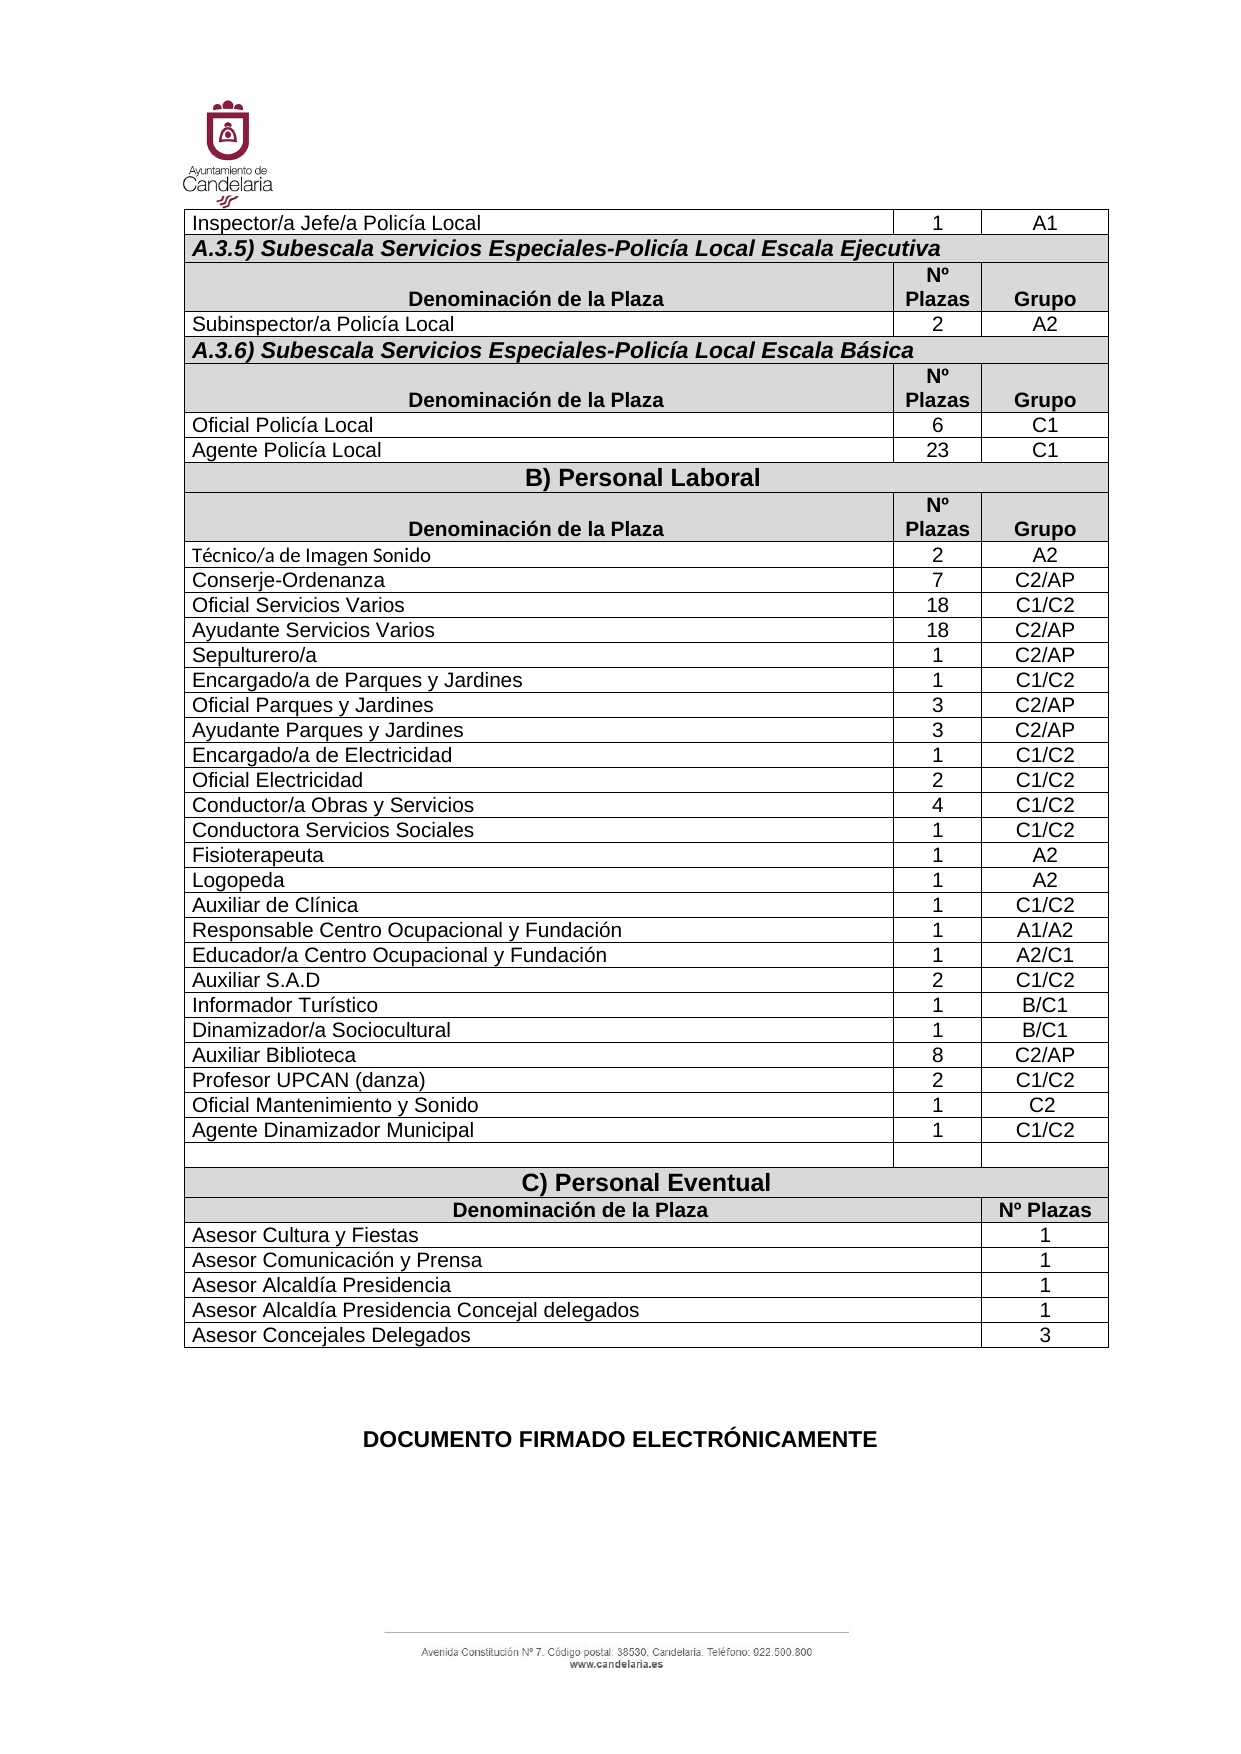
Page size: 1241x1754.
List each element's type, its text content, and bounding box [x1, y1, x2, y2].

table_cell C1/C2 [982, 668, 1108, 692]
table_cell Asesor Alcaldía Presidencia [185, 1273, 981, 1297]
table_cell A2 [982, 312, 1108, 336]
table_cell Oficial Mantenimiento y Sonido [185, 1093, 893, 1117]
table_cell 1 [894, 1093, 981, 1117]
table_cell Denominación de la Plaza [185, 1198, 981, 1222]
table_cell Conductor/a Obras y Servicios [185, 793, 893, 817]
table_cell Auxiliar Biblioteca [185, 1043, 893, 1067]
table_cell 1 [894, 818, 981, 842]
table_cell A.3.5) Subescala Servicios Especiales-Policía Local Escala Ejecutiva [185, 235, 1108, 262]
table_cell C) Personal Eventual [185, 1168, 1108, 1197]
table_cell Sepulturero/a [185, 643, 893, 667]
table_cell Logopeda [185, 868, 893, 892]
table_cell C1 [982, 413, 1108, 437]
table_cell Nº Plazas [982, 1198, 1108, 1222]
table_cell 2 [894, 968, 981, 992]
table_cell Nº Plazas [894, 364, 981, 412]
table_cell C2/AP [982, 718, 1108, 742]
table_cell Grupo [982, 493, 1108, 541]
table_cell Encargado/a de Parques y Jardines [185, 668, 893, 692]
table_cell Auxiliar de Clínica [185, 893, 893, 917]
table_cell 3 [894, 718, 981, 742]
table_cell 23 [894, 438, 981, 462]
table_cell Ayudante Parques y Jardines [185, 718, 893, 742]
table_cell C1/C2 [982, 1068, 1108, 1092]
table_cell Nº Plazas [894, 493, 981, 541]
table_cell Oficial Policía Local [185, 413, 893, 437]
table_cell Informador Turístico [185, 993, 893, 1017]
table_cell Agente Dinamizador Municipal [185, 1118, 893, 1142]
table_cell Conductora Servicios Sociales [185, 818, 893, 842]
table_cell A2/C1 [982, 943, 1108, 967]
table_cell Asesor Concejales Delegados [185, 1323, 981, 1347]
table_cell A1/A2 [982, 918, 1108, 942]
table_cell A.3.6) Subescala Servicios Especiales-Policía Local Escala Básica [185, 337, 1108, 363]
table_cell C1/C2 [982, 968, 1108, 992]
table_cell 18 [894, 593, 981, 617]
table_cell 1 [894, 743, 981, 767]
table_cell 6 [894, 413, 981, 437]
table_cell Denominación de la Plaza [185, 364, 893, 412]
table_cell Fisioterapeuta [185, 843, 893, 867]
table_cell 1 [894, 843, 981, 867]
table_cell B) Personal Laboral [185, 463, 1108, 492]
table_cell A2 [982, 542, 1108, 567]
table_cell 1 [894, 918, 981, 942]
table_cell 1 [982, 1223, 1108, 1247]
table_cell Denominación de la Plaza [185, 263, 893, 311]
table_cell [982, 1143, 1108, 1167]
table_cell C1/C2 [982, 1118, 1108, 1142]
table_cell 2 [894, 1068, 981, 1092]
table_cell C2/AP [982, 618, 1108, 642]
table_cell 2 [894, 542, 981, 567]
table_cell Encargado/a de Electricidad [185, 743, 893, 767]
table_cell C2/AP [982, 568, 1108, 592]
table_cell 18 [894, 618, 981, 642]
table_cell C1/C2 [982, 818, 1108, 842]
table_cell Subinspector/a Policía Local [185, 312, 893, 336]
table_cell Nº Plazas [894, 263, 981, 311]
table_cell C1/C2 [982, 768, 1108, 792]
table_cell 1 [894, 643, 981, 667]
table_cell Profesor UPCAN (danza) [185, 1068, 893, 1092]
table_cell 1 [894, 1018, 981, 1042]
table_cell A2 [982, 868, 1108, 892]
table_cell 7 [894, 568, 981, 592]
table_cell 1 [894, 893, 981, 917]
table_cell C1/C2 [982, 743, 1108, 767]
table_cell 3 [982, 1323, 1108, 1347]
table_cell C1/C2 [982, 793, 1108, 817]
table_cell 1 [894, 1118, 981, 1142]
table_cell Inspector/a Jefe/a Policía Local [185, 210, 893, 234]
table_cell 2 [894, 768, 981, 792]
table_cell 1 [982, 1273, 1108, 1297]
table_cell Educador/a Centro Ocupacional y Fundación [185, 943, 893, 967]
table_cell A2 [982, 843, 1108, 867]
table_cell 1 [894, 668, 981, 692]
table_cell 3 [894, 693, 981, 717]
table_cell B/C1 [982, 1018, 1108, 1042]
text DOCUMENTO FIRMADO ELECTRÓNICAMENTE [177, 1426, 1063, 1452]
table_cell 8 [894, 1043, 981, 1067]
table_cell [894, 1143, 981, 1167]
table_cell [185, 1143, 893, 1167]
table_cell C2/AP [982, 643, 1108, 667]
table_cell Técnico/a de Imagen Sonido [185, 542, 893, 567]
table_cell 1 [894, 993, 981, 1017]
table_cell A1 [982, 210, 1108, 234]
table_cell Dinamizador/a Sociocultural [185, 1018, 893, 1042]
table_cell Conserje-Ordenanza [185, 568, 893, 592]
table_cell 1 [982, 1248, 1108, 1272]
table_cell Oficial Electricidad [185, 768, 893, 792]
table_cell Oficial Parques y Jardines [185, 693, 893, 717]
table_cell C1/C2 [982, 893, 1108, 917]
table_cell Auxiliar S.A.D [185, 968, 893, 992]
table_cell Responsable Centro Ocupacional y Fundación [185, 918, 893, 942]
table_cell Asesor Alcaldía Presidencia Concejal delegados [185, 1298, 981, 1322]
table_cell Grupo [982, 263, 1108, 311]
table_cell Ayudante Servicios Varios [185, 618, 893, 642]
table_cell C2/AP [982, 1043, 1108, 1067]
table_cell C2 [982, 1093, 1108, 1117]
table_cell Agente Policía Local [185, 438, 893, 462]
table_cell Asesor Cultura y Fiestas [185, 1223, 981, 1247]
table_cell Asesor Comunicación y Prensa [185, 1248, 981, 1272]
table_cell C1 [982, 438, 1108, 462]
table_cell 1 [982, 1298, 1108, 1322]
table_cell 2 [894, 312, 981, 336]
table_cell B/C1 [982, 993, 1108, 1017]
table_cell 1 [894, 210, 981, 234]
table_cell 1 [894, 868, 981, 892]
table_cell C2/AP [982, 693, 1108, 717]
table_cell C1/C2 [982, 593, 1108, 617]
table_cell 4 [894, 793, 981, 817]
table_cell Oficial Servicios Varios [185, 593, 893, 617]
table_cell 1 [894, 943, 981, 967]
table_cell Denominación de la Plaza [185, 493, 893, 541]
table_cell Grupo [982, 364, 1108, 412]
